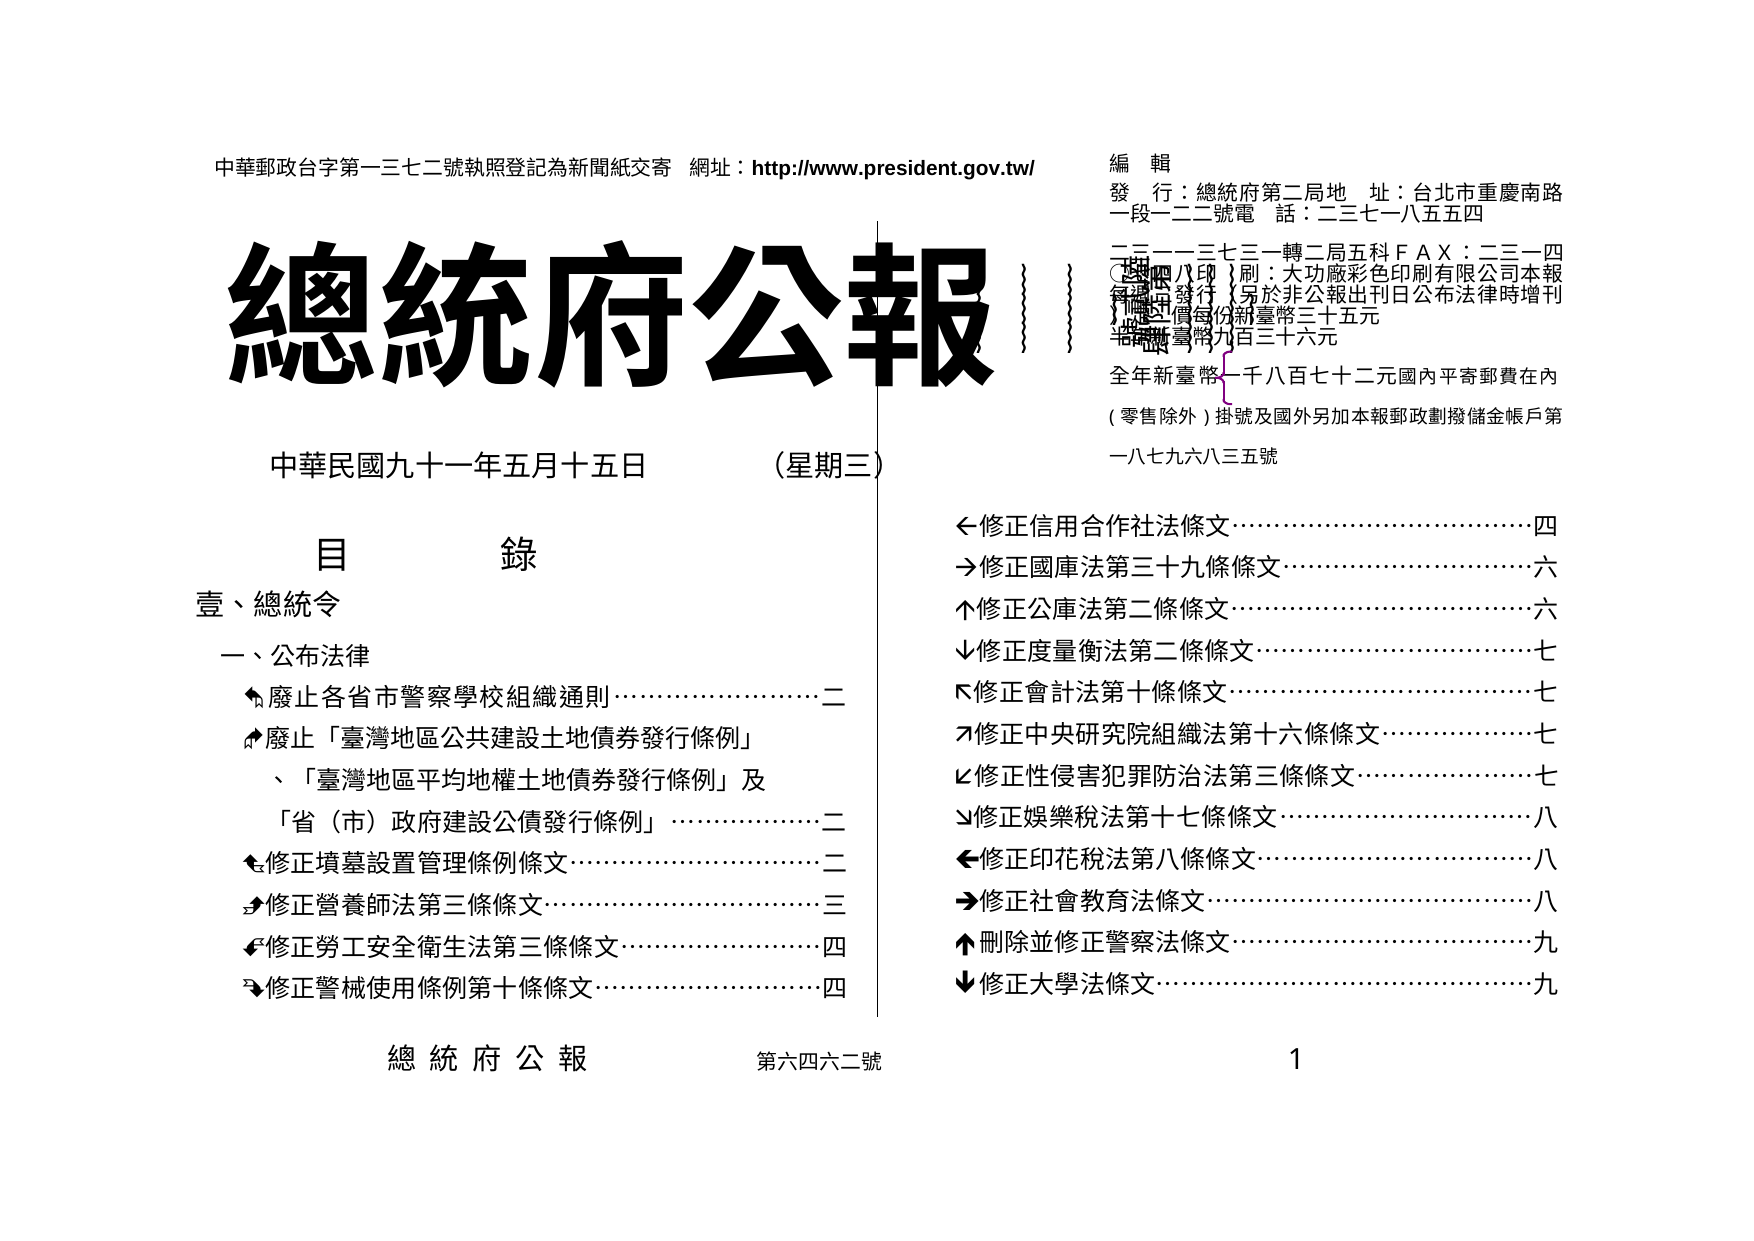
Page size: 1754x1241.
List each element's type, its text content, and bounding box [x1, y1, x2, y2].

text 目 錄 [195, 222, 847, 585]
text 修正印花稅法第八條條文……………………………八 [954, 835, 1559, 877]
text 修正娛樂稅法第十七條條文…………………………八 [954, 793, 1559, 835]
text 修正公庫法第二條條文………………………………六 [954, 585, 1559, 627]
text 一、公布法律 [195, 635, 847, 673]
text 修正國庫法第三十九條條文…………………………六 [954, 543, 1559, 585]
text 修正會計法第十條條文………………………………七 [954, 668, 1559, 710]
text 修正度量衡法第二條條文……………………………七 [954, 627, 1559, 668]
text 修正性侵害犯罪防治法第三條條文…………………七 [954, 752, 1559, 793]
text 修正中央研究院組織法第十六條條文………………七 [954, 710, 1559, 752]
text 「省（市）政府建設公債發行條例」………………二 [266, 798, 847, 839]
text 修正墳墓設置管理條例條文…………………………二 [242, 839, 847, 881]
text 修正勞工安全衛生法第三條條文……………………四 [242, 923, 847, 964]
text 、「臺灣地區平均地權土地債券發行條例」及 [266, 756, 847, 798]
text 修正社會教育法條文…………………………………八 [954, 877, 1559, 918]
text 修正警械使用條例第十條條文………………………四 [242, 964, 847, 1006]
text 壹、總統令 [195, 585, 847, 623]
text 廢止各省市警察學校組織通則……………………二 [242, 673, 847, 714]
text 刪除並修正警察法條文………………………………九 [954, 918, 1559, 960]
text 修正大學法條文………………………………………九 [954, 960, 1559, 1002]
text 修正營養師法第三條條文……………………………三 [242, 881, 847, 923]
text 修正信用合作社法條文………………………………四 [954, 222, 1559, 543]
text 廢止「臺灣地區公共建設土地債券發行條例」 [242, 714, 847, 756]
